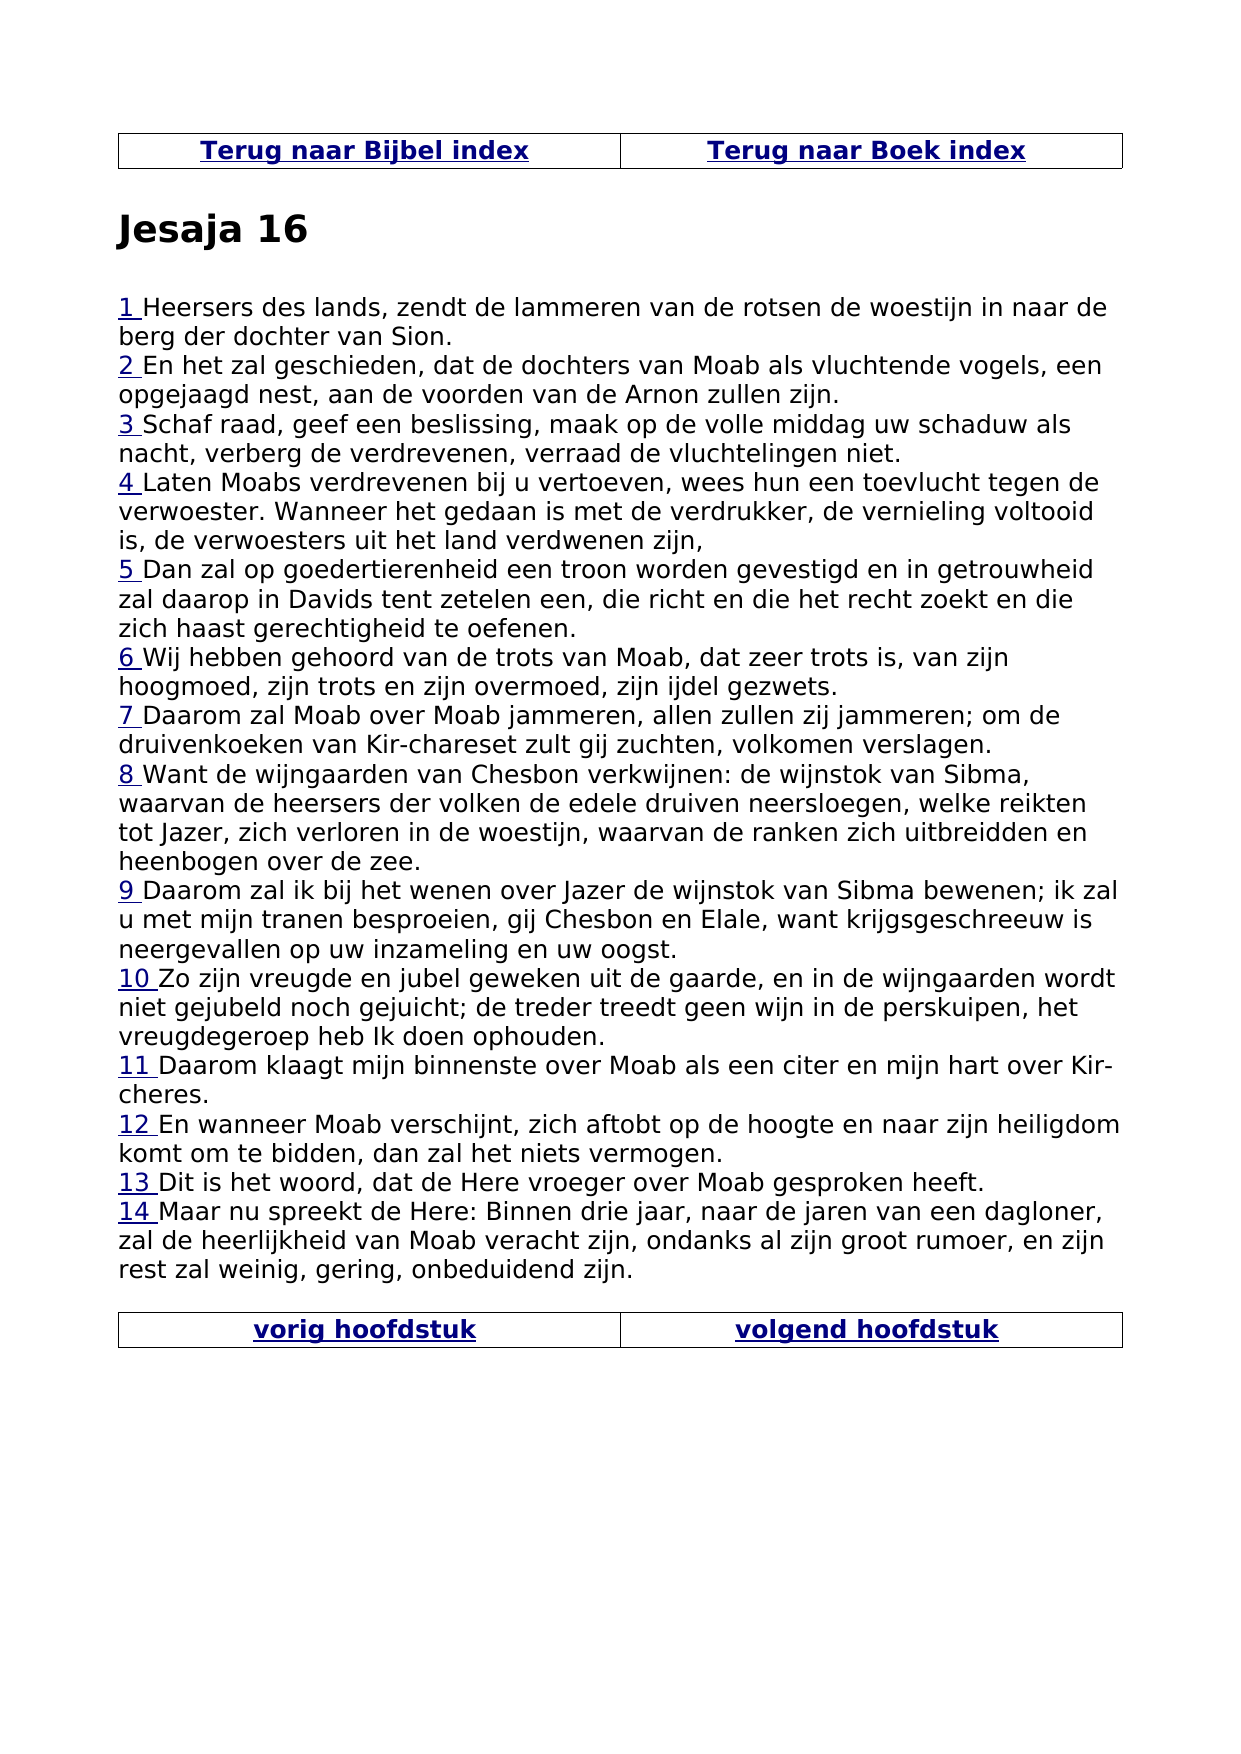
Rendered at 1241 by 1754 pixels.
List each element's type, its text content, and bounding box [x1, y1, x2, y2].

text 1 Heersers des lands, zendt de lammeren van de rotsen de woestijn in naar de berg der dochter van Sion. 2 En het zal geschieden, dat de dochters van Moab als vluchtende vogels, een opgejaagd nest, aan de voorden van de Arnon zullen zijn. 3 Schaf raad, geef een beslissing, maak op de volle middag uw schaduw als nacht, verberg de verdrevenen, verraad de vluchtelingen niet. 4 Laten Moabs verdrevenen bij u vertoeven, wees hun een toevlucht tegen de verwoester. Wanneer het gedaan is met de verdrukker, de vernieling voltooid is, de verwoesters uit het land verdwenen zijn, 5 Dan zal op goedertierenheid een troon worden gevestigd en in getrouwheid zal daarop in Davids tent zetelen een, die richt en die het recht zoekt en die zich haast gerechtigheid te oefenen. 6 Wij hebben gehoord van de trots van Moab, dat zeer trots is, van zijn hoogmoed, zijn trots en zijn overmoed, zijn ijdel gezwets. 7 Daarom zal Moab over Moab jammeren, allen zullen zij jammeren; om de druivenkoeken van Kir-chareset zult gij zuchten, volkomen verslagen. 8 Want de wijngaarden van Chesbon verkwijnen: de wijnstok van Sibma, waarvan de heersers der volken de edele druiven neersloegen, welke reikten tot Jazer, zich verloren in de woestijn, waarvan de ranken zich uitbreidden en heenbogen over de zee. 9 Daarom zal ik bij het wenen over Jazer de wijnstok van Sibma bewenen; ik zal u met mijn tranen besproeien, gij Chesbon en Elale, want krijgsgeschreeuw is neergevallen op uw inzameling en uw oogst. 10 Zo zijn vreugde en jubel geweken uit de gaarde, en in de wijngaarden wordt niet gejubeld noch gejuicht; de treder treedt geen wijn in de perskuipen, het vreugdegeroep heb Ik doen ophouden. 11 Daarom klaagt mijn binnenste over Moab als een citer en mijn hart over Kir-cheres. 12 En wanneer Moab verschijnt, zich aftobt op de hoogte en naar zijn heiligdom komt om te bidden, dan zal het niets vermogen. 13 Dit is het woord, dat de Here vroeger over Moab gesproken heeft. 14 Maar nu spreekt de Here: Binnen drie jaar, naar de jaren van een dagloner, zal de heerlijkheid van Moab veracht zijn, ondanks al zijn groot rumoer, en zijn rest zal weinig, gering, onbeduidend zijn. [118, 264, 1122, 1285]
table_header Terug naar Boek index [621, 134, 1122, 168]
table_header volgend hoofdstuk [621, 1313, 1122, 1347]
table_header Terug naar Bijbel index [119, 134, 620, 168]
subtitle Jesaja 16 [118, 208, 1122, 252]
table_header vorig hoofdstuk [119, 1313, 620, 1347]
